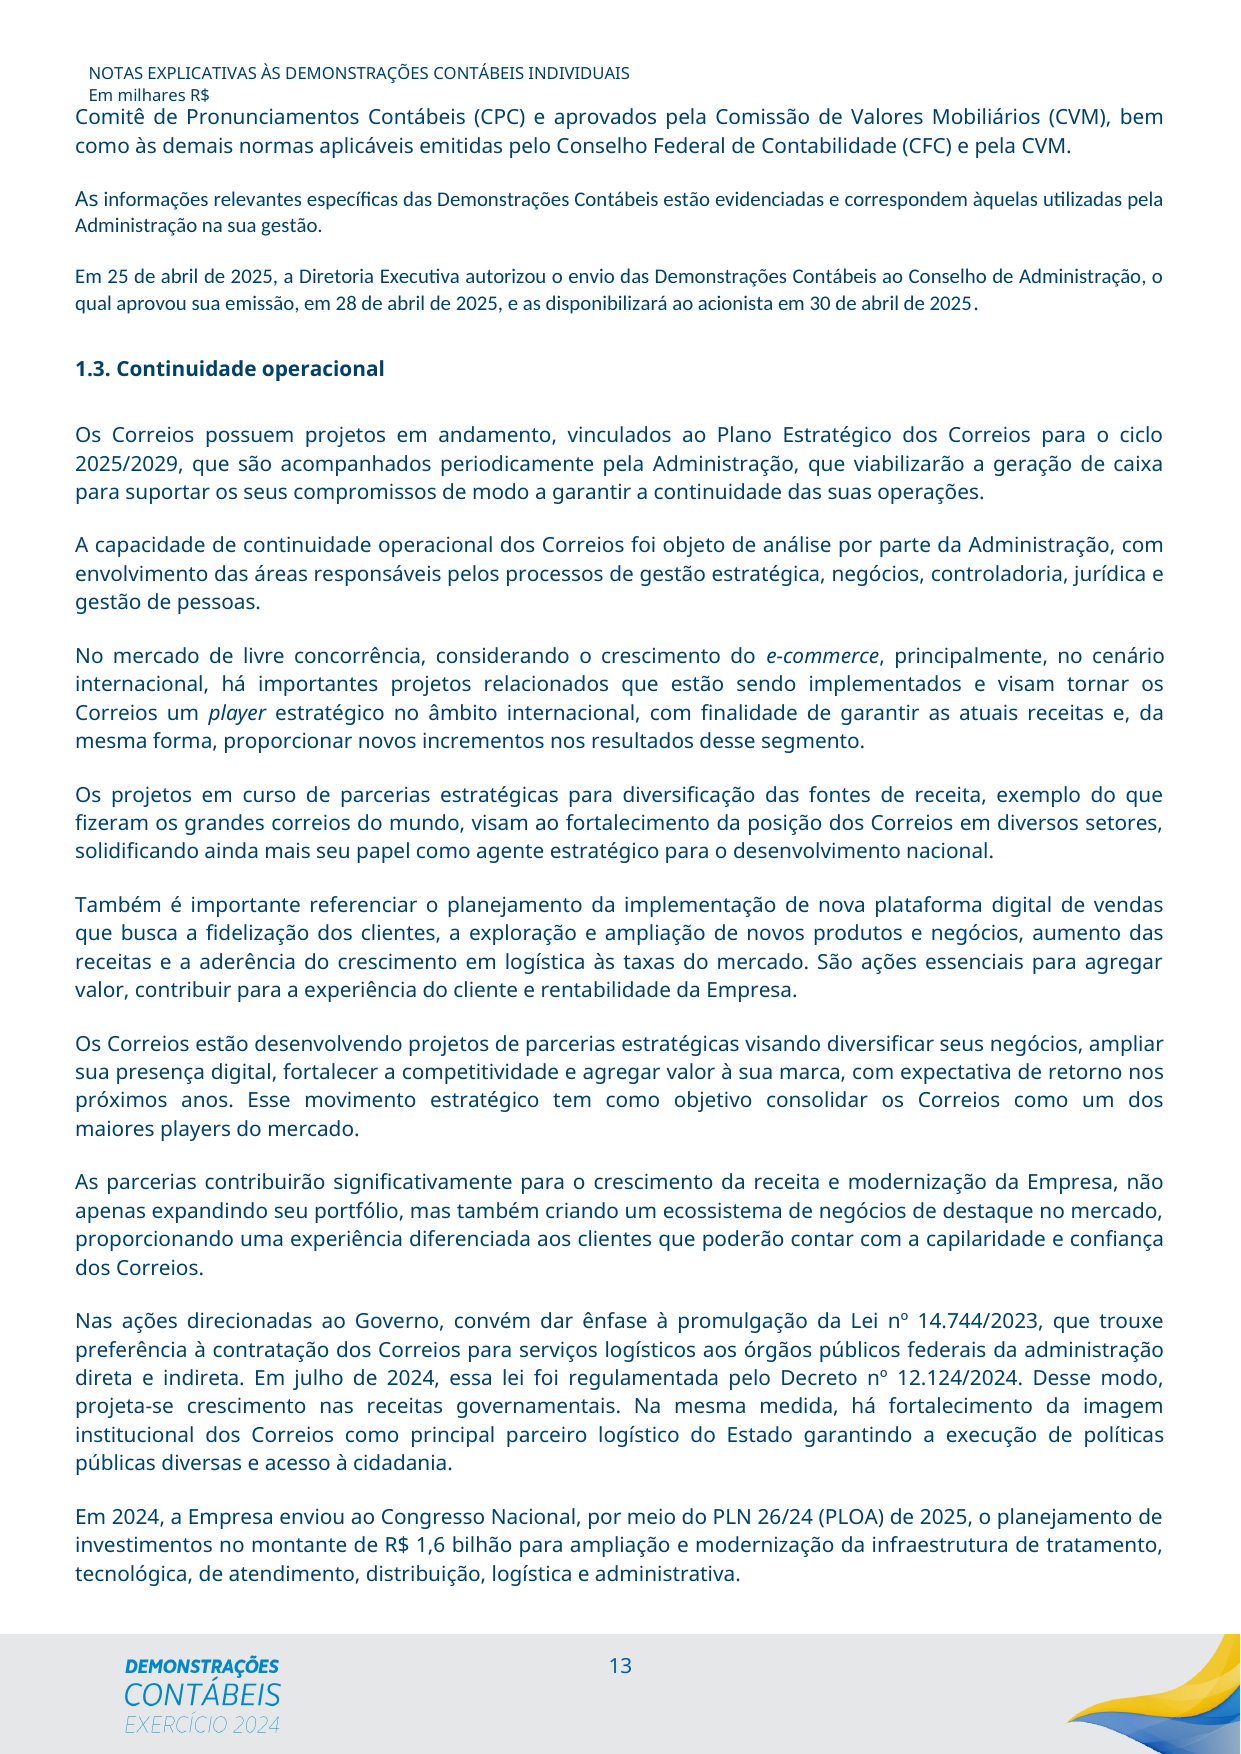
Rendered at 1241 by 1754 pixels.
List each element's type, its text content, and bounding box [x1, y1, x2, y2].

text Os Correios estão desenvolvendo projetos de parcerias estratégicas visando diversificar seus negócios, ampliar sua presença digital, fortalecer a competitividade e agregar valor à sua marca, com expectativa de retorno nos próximos anos. Esse movimento estratégico tem como objetivo consolidar os Correios como um dos maiores players do mercado. [75, 1029, 1165, 1142]
text As informações relevantes específicas das Demonstrações Contábeis estão evidenciadas e correspondem àquelas utilizadas pela Administração na sua gestão. [75, 184, 1165, 238]
text As parcerias contribuirão significativamente para o crescimento da receita e modernização da Empresa, não apenas expandindo seu portfólio, mas também criando um ecossistema de negócios de destaque no mercado, proporcionando uma experiência diferenciada aos clientes que poderão contar com a capilaridade e confiança dos Correios. [75, 1167, 1165, 1281]
text Também é importante referenciar o planejamento da implementação de nova plataforma digital de vendas que busca a fidelização dos clientes, a exploração e ampliação de novos produtos e negócios, aumento das receitas e a aderência do crescimento em logística às taxas do mercado. São ações essenciais para agregar valor, contribuir para a experiência do cliente e rentabilidade da Empresa. [75, 890, 1165, 1004]
text Em 25 de abril de 2025, a Diretoria Executiva autorizou o envio das Demonstrações Contábeis ao Conselho de Administração, o qual aprovou sua emissão, em 28 de abril de 2025, e as disponibilizará ao acionista em 30 de abril de 2025. [75, 263, 1165, 317]
text A capacidade de continuidade operacional dos Correios foi objeto de análise por parte da Administração, com envolvimento das áreas responsáveis pelos processos de gestão estratégica, negócios, controladoria, jurídica e gestão de pessoas. [75, 531, 1165, 616]
text Os projetos em curso de parcerias estratégicas para diversificação das fontes de receita, exemplo do que fizeram os grandes correios do mundo, visam ao fortalecimento da posição dos Correios em diversos setores, solidificando ainda mais seu papel como agente estratégico para o desenvolvimento nacional. [75, 780, 1165, 865]
text Os Correios possuem projetos em andamento, vinculados ao Plano Estratégico dos Correios para o ciclo 2025/2029, que são acompanhados periodicamente pela Administração, que viabilizarão a geração de caixa para suportar os seus compromissos de modo a garantir a continuidade das suas operações. [75, 420, 1165, 506]
list Continuidade operacional [75, 354, 1165, 383]
text No mercado de livre concorrência, considerando o crescimento do e-commerce, principalmente, no cenário internacional, há importantes projetos relacionados que estão sendo implementados e visam tornar os Correios um player estratégico no âmbito internacional, com finalidade de garantir as atuais receitas e, da mesma forma, proporcionar novos incrementos nos resultados desse segmento. [75, 641, 1165, 755]
text Comitê de Pronunciamentos Contábeis (CPC) e aprovados pela Comissão de Valores Mobiliários (CVM), bem como às demais normas aplicáveis emitidas pelo Conselho Federal de Contabilidade (CFC) e pela CVM. [75, 113, 1165, 159]
text Em 2024, a Empresa enviou ao Congresso Nacional, por meio do PLN 26/24 (PLOA) de 2025, o planejamento de investimentos no montante de R$ 1,6 bilhão para ampliação e modernização da infraestrutura de tratamento, tecnológica, de atendimento, distribuição, logística e administrativa. [75, 1502, 1165, 1587]
text Nas ações direcionadas ao Governo, convém dar ênfase à promulgação da Lei nº 14.744/2023, que trouxe preferência à contratação dos Correios para serviços logísticos aos órgãos públicos federais da administração direta e indireta. Em julho de 2024, essa lei foi regulamentada pelo Decreto nº 12.124/2024. Desse modo, projeta-se crescimento nas receitas governamentais. Na mesma medida, há fortalecimento da imagem institucional dos Correios como principal parceiro logístico do Estado garantindo a execução de políticas públicas diversas e acesso à cidadania. [75, 1306, 1165, 1477]
